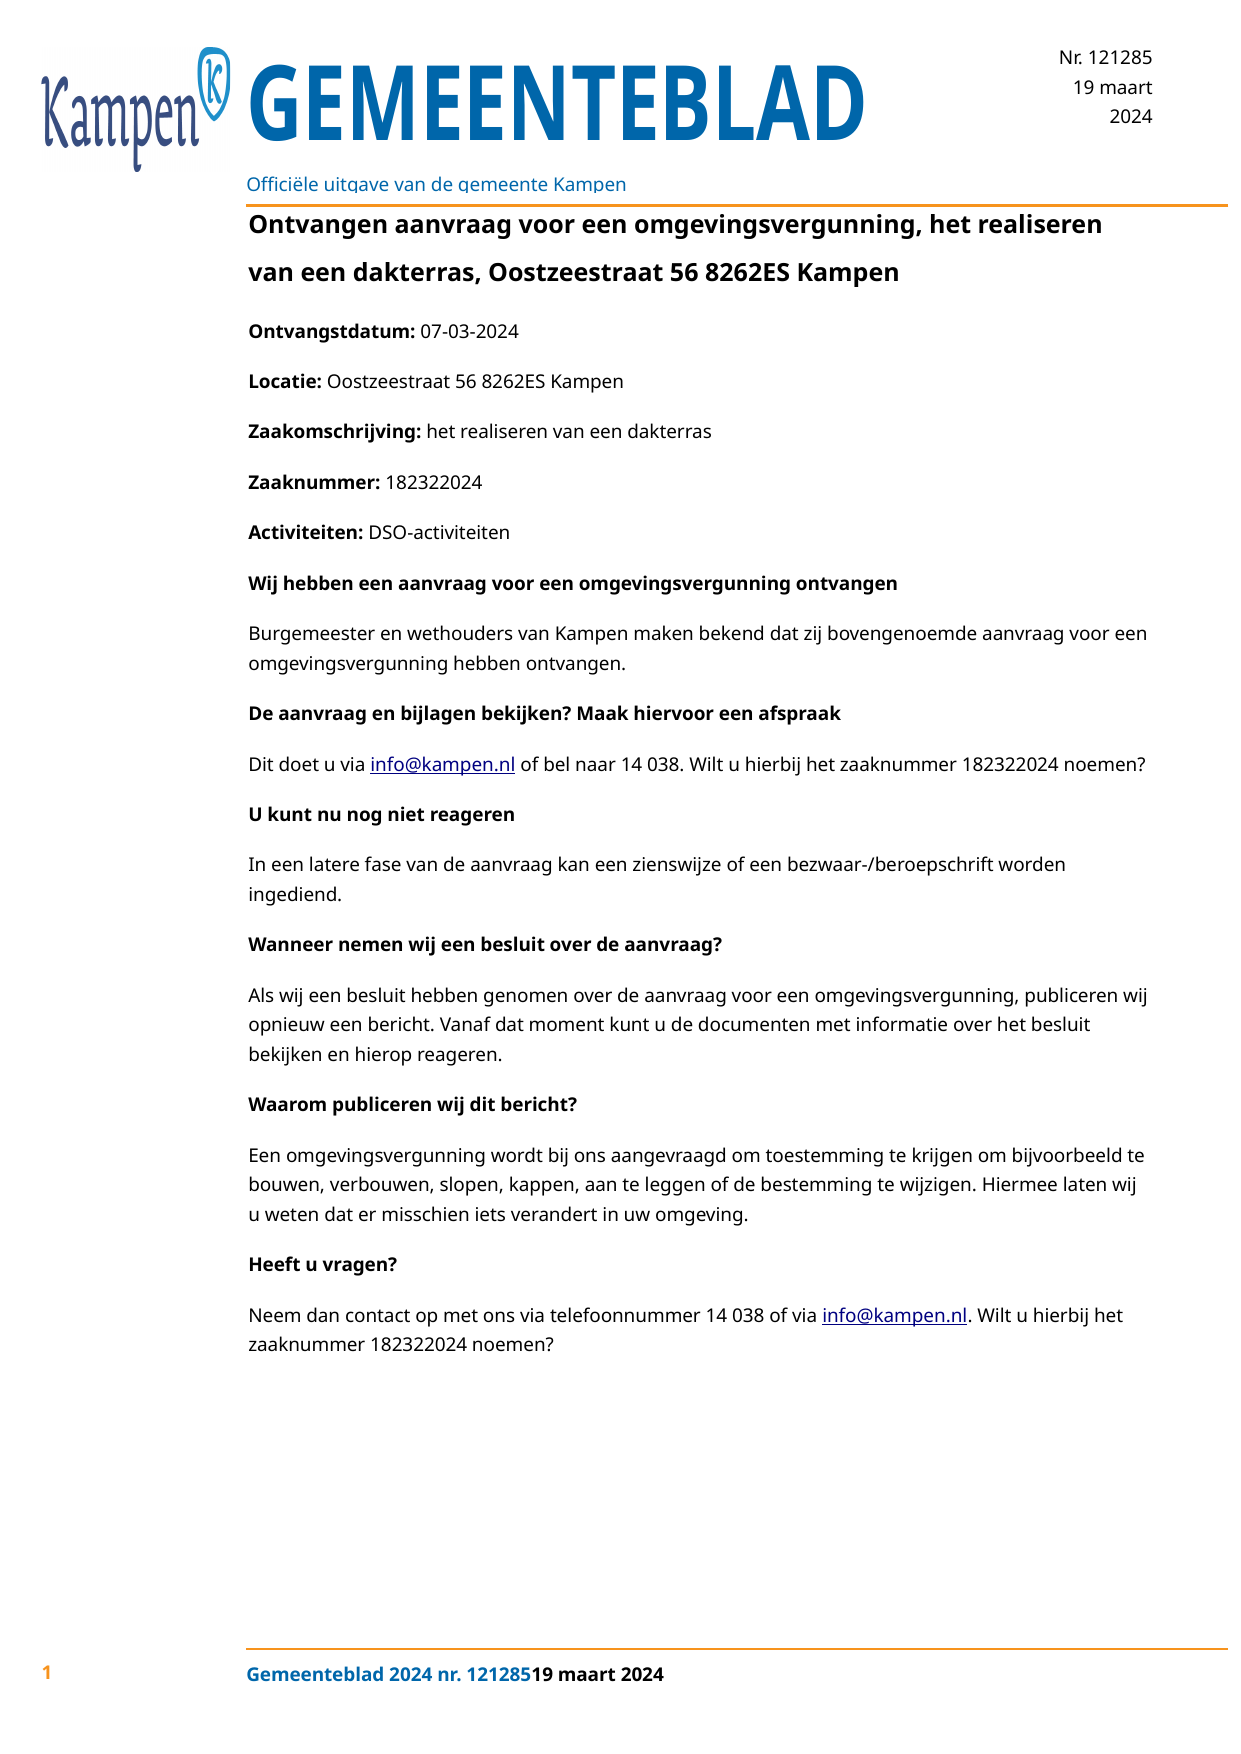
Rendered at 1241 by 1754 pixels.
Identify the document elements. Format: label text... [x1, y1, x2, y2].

text De aanvraag en bijlagen bekijken? Maak hiervoor een afspraak [248, 700, 1152, 726]
text Zaakomschrijving: het realiseren van een dakterras [248, 419, 1152, 444]
text Wij hebben een aanvraag voor een omgevingsvergunning ontvangen [248, 570, 1152, 596]
picture [41, 47, 231, 172]
text Locatie: Oostzeestraat 56 8262ES Kampen [248, 368, 1152, 394]
text Ontvangen aanvraag voor een omgevingsvergunning, het realiseren van een dakterras, Oostzeestraat 56 8262ES Kampen [248, 207, 1152, 288]
text Een omgevingsvergunning wordt bij ons aangevraagd om toestemming te krijgen om bijvoorbeeld te bouwen, verbouwen, slopen, kappen, aan te leggen of de bestemming te wijzigen. Hiermee laten wij u weten dat er misschien iets verandert in uw omgeving. [248, 1142, 1152, 1227]
text Wanneer nemen wij een besluit over de aanvraag? [248, 932, 1152, 957]
text Burgemeester en wethouders van Kampen maken bekend dat zij bovengenoemde aanvraag voor een omgevingsvergunning hebben ontvangen. [248, 620, 1152, 676]
text In een latere fase van de aanvraag kan een zienswijze of een bezwaar-/beroepschrift worden ingediend. [248, 852, 1152, 907]
text Waarom publiceren wij dit bericht? [248, 1092, 1152, 1117]
text Neem dan contact op met ons via telefoonnummer 14 038 of via info@kampen.nl. Wilt u hierbij het zaaknummer 182322024 noemen? [248, 1302, 1152, 1357]
text Zaaknummer: 182322024 [248, 469, 1152, 495]
text Als wij een besluit hebben genomen over de aanvraag voor een omgevingsvergunning, publiceren wij opnieuw een bericht. Vanaf dat moment kunt u de documenten met informatie over het besluit bekijken en hierop reageren. [248, 982, 1152, 1067]
text Activiteiten: DSO-activiteiten [248, 519, 1152, 545]
text U kunt nu nog niet reageren [248, 801, 1152, 827]
text Dit doet u via info@kampen.nl of bel naar 14 038. Wilt u hierbij het zaaknummer 182322024 noemen? [248, 751, 1152, 777]
text Ontvangstdatum: 07-03-2024 [248, 318, 1152, 344]
text Heeft u vragen? [248, 1252, 1152, 1277]
